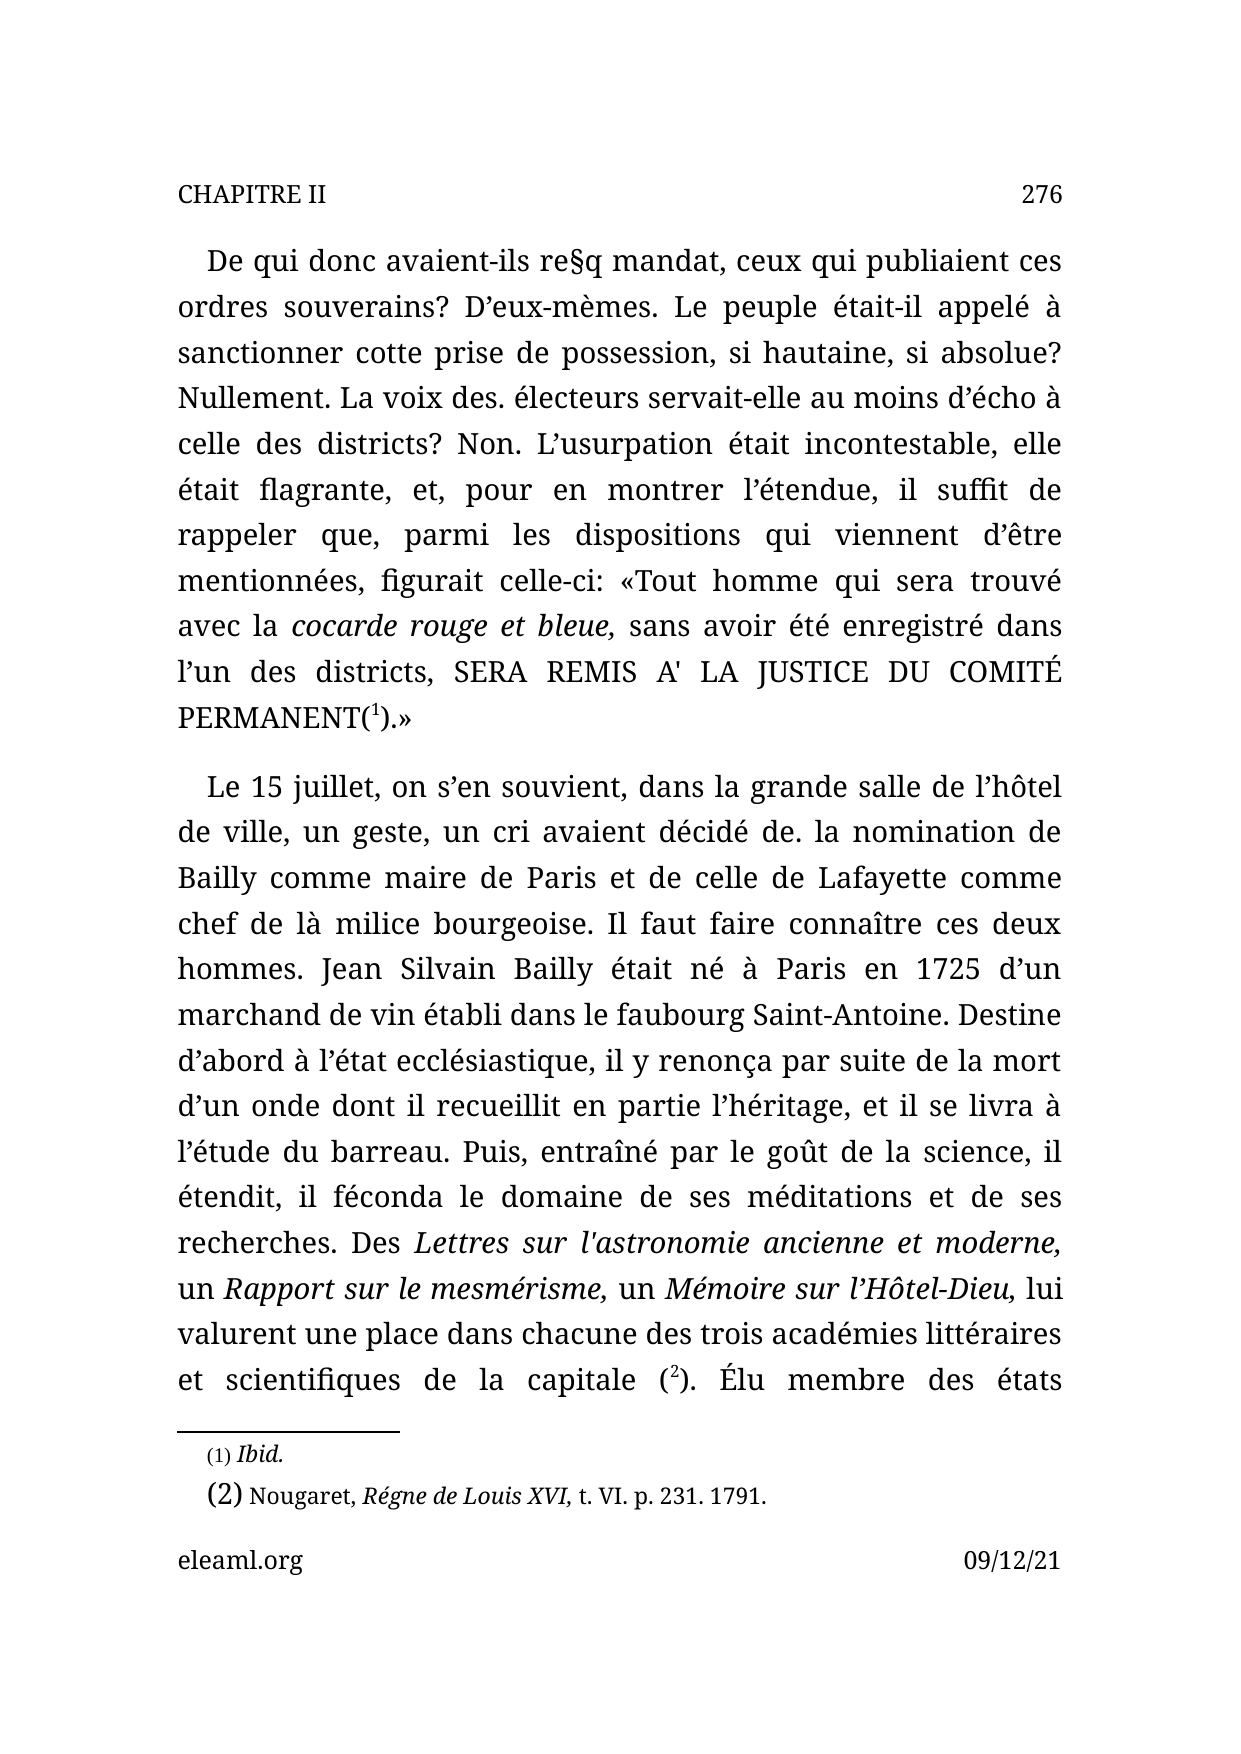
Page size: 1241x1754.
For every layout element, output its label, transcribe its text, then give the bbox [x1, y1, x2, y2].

text Le 15 juillet, on s’en souvient, dans la grande salle de l’hôtel de ville, un geste, un cri avaient décidé de. la nomination de Bailly comme maire de Paris et de celle de Lafayette comme chef de là milice bourgeoise. Il faut faire connaître ces deux hommes. Jean Silvain Bailly était né à Paris en 1725 d’un marchand de vin établi dans le faubourg Saint-Antoine. Destine d’abord à l’état ecclésiastique, il y renonça par suite de la mort d’un onde dont il recueillit en partie l’héritage, et il se livra à l’étude du barreau. Puis, entraîné par le goût de la science, il étendit, il féconda le domaine de ses méditations et de ses recherches. Des Lettres sur l'astronomie ancienne et moderne, un Rapport sur le mesmérisme, un Mémoire sur l’Hôtel-Dieu, lui valurent une place dans chacune des trois académies littéraires et scientifiques de la capitale (). Élu membre des états [177, 766, 1063, 1399]
text Ibid. [177, 1438, 1063, 1469]
text De qui donc avaient-ils re§q mandat, ceux qui publiaient ces ordres souverains? D’eux-mèmes. Le peuple était-il appelé à sanctionner cotte prise de possession, si hautaine, si absolue? Nullement. La voix des. électeurs servait-elle au moins d’écho à celle des districts? Non. L’usurpation était incontestable, elle était flagrante, et, pour en montrer l’étendue, il suffit de rappeler que, parmi les dispositions qui viennent d’être mentionnées, figurait celle-ci: «Tout homme qui sera trouvé avec la cocarde rouge et bleue, sans avoir été enregistré dans l’un des districts, SERA REMIS A' LA JUSTICE DU COMITÉ PERMANENT().» [177, 241, 1063, 737]
text Nougaret, Régne de Louis XVI, t. VI. p. 231. 1791. [177, 1473, 1063, 1513]
